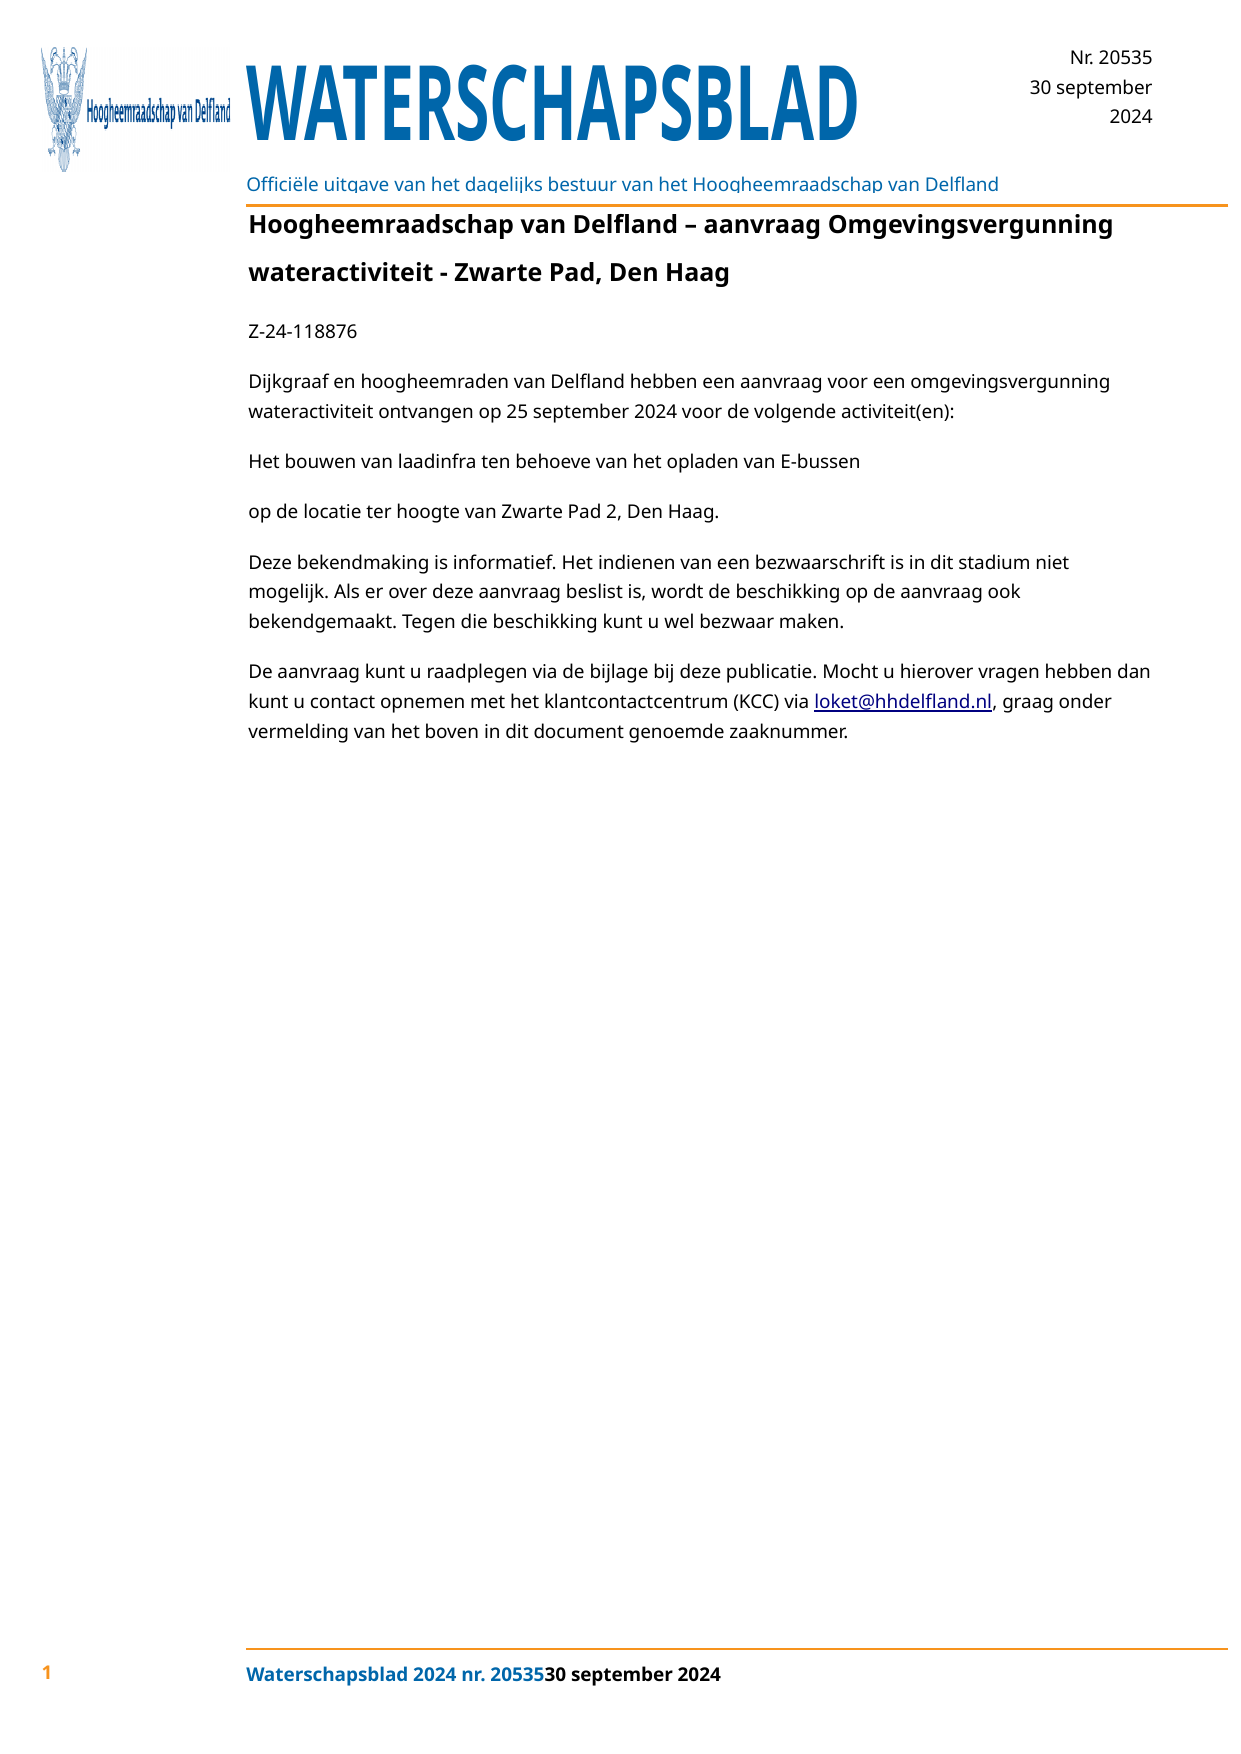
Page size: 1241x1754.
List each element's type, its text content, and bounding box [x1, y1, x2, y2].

picture [41, 47, 231, 172]
text Het bouwen van laadinfra ten behoeve van het opladen van E-bussen [248, 448, 1152, 474]
text Z-24-118876 [248, 318, 1152, 344]
text Deze bekendmaking is informatief. Het indienen van een bezwaarschrift is in dit stadium niet mogelijk. Als er over deze aanvraag beslist is, wordt de beschikking op de aanvraag ook bekendgemaakt. Tegen die beschikking kunt u wel bezwaar maken. [248, 549, 1152, 634]
text Hoogheemraadschap van Delfland – aanvraag Omgevingsvergunning wateractiviteit - Zwarte Pad, Den Haag [248, 207, 1152, 288]
text De aanvraag kunt u raadplegen via de bijlage bij deze publicatie. Mocht u hierover vragen hebben dan kunt u contact opnemen met het klantcontactcentrum (KCC) via loket@hhdelfland.nl, graag onder vermelding van het boven in dit document genoemde zaaknummer. [248, 659, 1152, 744]
text op de locatie ter hoogte van Zwarte Pad 2, Den Haag. [248, 499, 1152, 524]
text Dijkgraaf en hoogheemraden van Delfland hebben een aanvraag voor een omgevingsvergunning wateractiviteit ontvangen op 25 september 2024 voor de volgende activiteit(en): [248, 368, 1152, 424]
